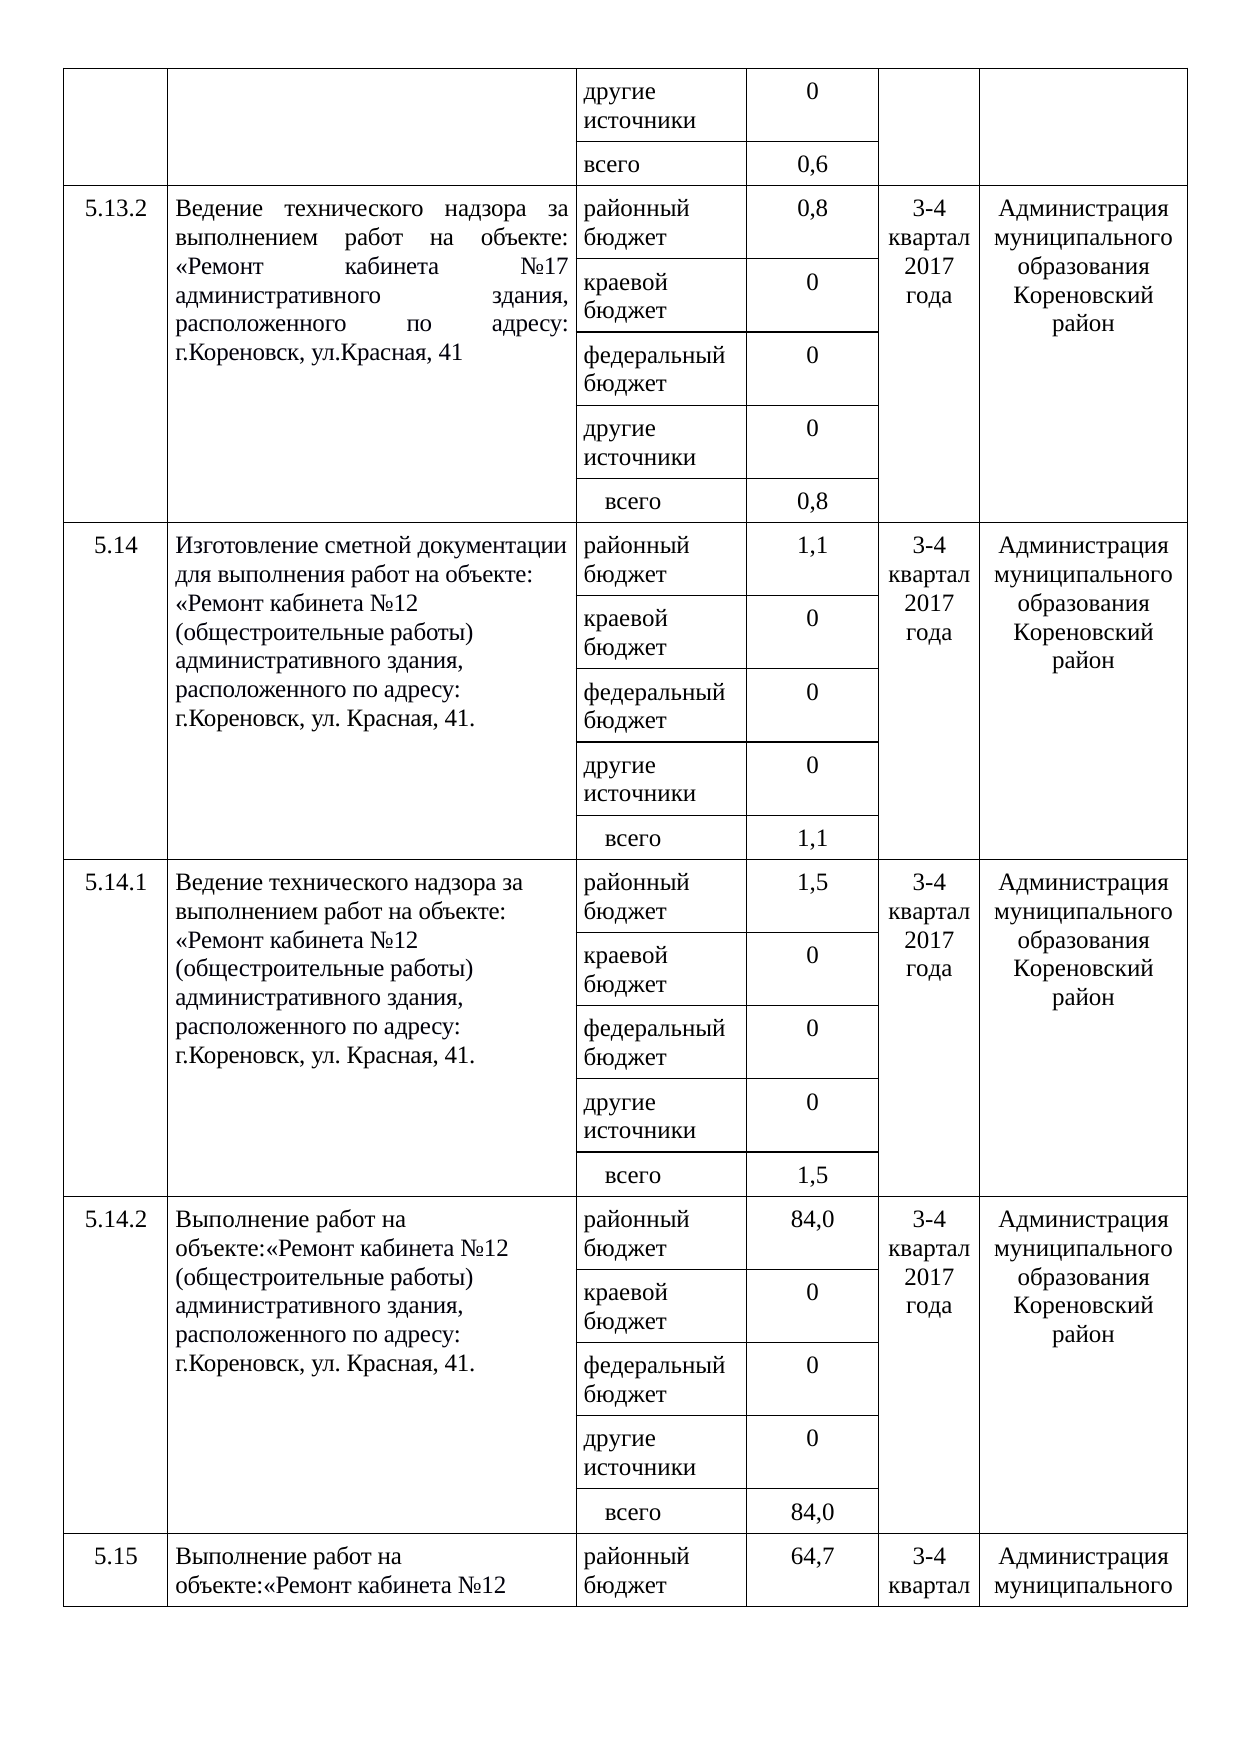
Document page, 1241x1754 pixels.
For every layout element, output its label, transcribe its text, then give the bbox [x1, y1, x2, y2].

table_cell всего [577, 1489, 746, 1533]
table_cell [980, 69, 1187, 185]
table_cell краевой бюджет [577, 596, 746, 668]
table_cell другие источники [577, 1079, 746, 1151]
table_cell 3-4 квартал 2017 года [879, 860, 979, 1196]
table_cell 84,0 [747, 1197, 878, 1269]
table_cell [64, 69, 167, 185]
table_cell федеральный бюджет [577, 333, 746, 404]
table_cell 0 [747, 259, 878, 331]
table_cell другие источники [577, 1416, 746, 1488]
table_cell 0 [747, 596, 878, 668]
table_cell 5.14.1 [64, 860, 167, 1196]
table_cell федеральный бюджет [577, 1006, 746, 1078]
table_cell [168, 69, 576, 185]
table_cell 3-4 квартал [879, 1534, 979, 1606]
table_cell 0,8 [747, 186, 878, 258]
table_cell 0 [747, 669, 878, 741]
table_cell Ведение технического надзора за выполнением работ на объекте: «Ремонт кабинета №17 административного здания, расположенного по адресу: г.Кореновск, ул.Красная, 41 [168, 186, 576, 522]
table_cell 3-4 квартал 2017 года [879, 1197, 979, 1533]
table_cell районный бюджет [577, 1197, 746, 1269]
table_cell 5.14 [64, 523, 167, 859]
table_cell 0 [747, 1270, 878, 1342]
table_cell Администрация муниципального образования Кореновский район [980, 523, 1187, 859]
table_cell Администрация муниципального образования Кореновский район [980, 186, 1187, 522]
table_cell районный бюджет [577, 1534, 746, 1606]
table_cell всего [577, 816, 746, 859]
table_cell 0 [747, 69, 878, 141]
table_cell 0 [747, 1416, 878, 1488]
table_cell краевой бюджет [577, 259, 746, 331]
table_cell Администрация муниципального [980, 1534, 1187, 1606]
table_cell другие источники [577, 743, 746, 814]
table_cell 3-4 квартал 2017 года [879, 186, 979, 522]
table_cell Выполнение работ на объекте:«Ремонт кабинета №12 [168, 1534, 576, 1606]
table_cell 0 [747, 933, 878, 1005]
table_cell 0 [747, 1006, 878, 1078]
table_cell 3-4 квартал 2017 года [879, 523, 979, 859]
table_cell районный бюджет [577, 186, 746, 258]
table_cell федеральный бюджет [577, 669, 746, 741]
table_cell 1,5 [747, 1153, 878, 1196]
table_cell 5.14.2 [64, 1197, 167, 1533]
table_cell 84,0 [747, 1489, 878, 1533]
table_cell [879, 69, 979, 185]
table_cell 0,6 [747, 142, 878, 185]
table_cell 0 [747, 743, 878, 814]
table_cell Изготовление сметной документации для выполнения работ на объекте: «Ремонт кабинета №12 (общестроительные работы) административного здания, расположенного по адресу: г.Кореновск, ул. Красная, 41. [168, 523, 576, 859]
table_cell другие источники [577, 406, 746, 478]
table_cell краевой бюджет [577, 933, 746, 1005]
table_cell всего [577, 479, 746, 522]
table_cell районный бюджет [577, 860, 746, 932]
table_cell Ведение технического надзора за выполнением работ на объекте: «Ремонт кабинета №12 (общестроительные работы) административного здания, расположенного по адресу: г.Кореновск, ул. Красная, 41. [168, 860, 576, 1196]
table_cell Администрация муниципального образования Кореновский район [980, 1197, 1187, 1533]
table_cell всего [577, 1153, 746, 1196]
table_cell 5.15 [64, 1534, 167, 1606]
table_cell 5.13.2 [64, 186, 167, 522]
table_cell Администрация муниципального образования Кореновский район [980, 860, 1187, 1196]
table_cell 1,5 [747, 860, 878, 932]
table_cell всего [577, 142, 746, 185]
table_cell федеральный бюджет [577, 1343, 746, 1415]
table_cell 1,1 [747, 816, 878, 859]
table_cell 0 [747, 333, 878, 404]
table_cell 0 [747, 1079, 878, 1151]
table_cell районный бюджет [577, 523, 746, 595]
table_cell Выполнение работ на объекте:«Ремонт кабинета №12 (общестроительные работы) административного здания, расположенного по адресу: г.Кореновск, ул. Красная, 41. [168, 1197, 576, 1533]
table_cell 0 [747, 1343, 878, 1415]
table_cell другие источники [577, 69, 746, 141]
table_cell 0,8 [747, 479, 878, 522]
table_cell 64,7 [747, 1534, 878, 1606]
table_cell 1,1 [747, 523, 878, 595]
table_cell краевой бюджет [577, 1270, 746, 1342]
table_cell 0 [747, 406, 878, 478]
